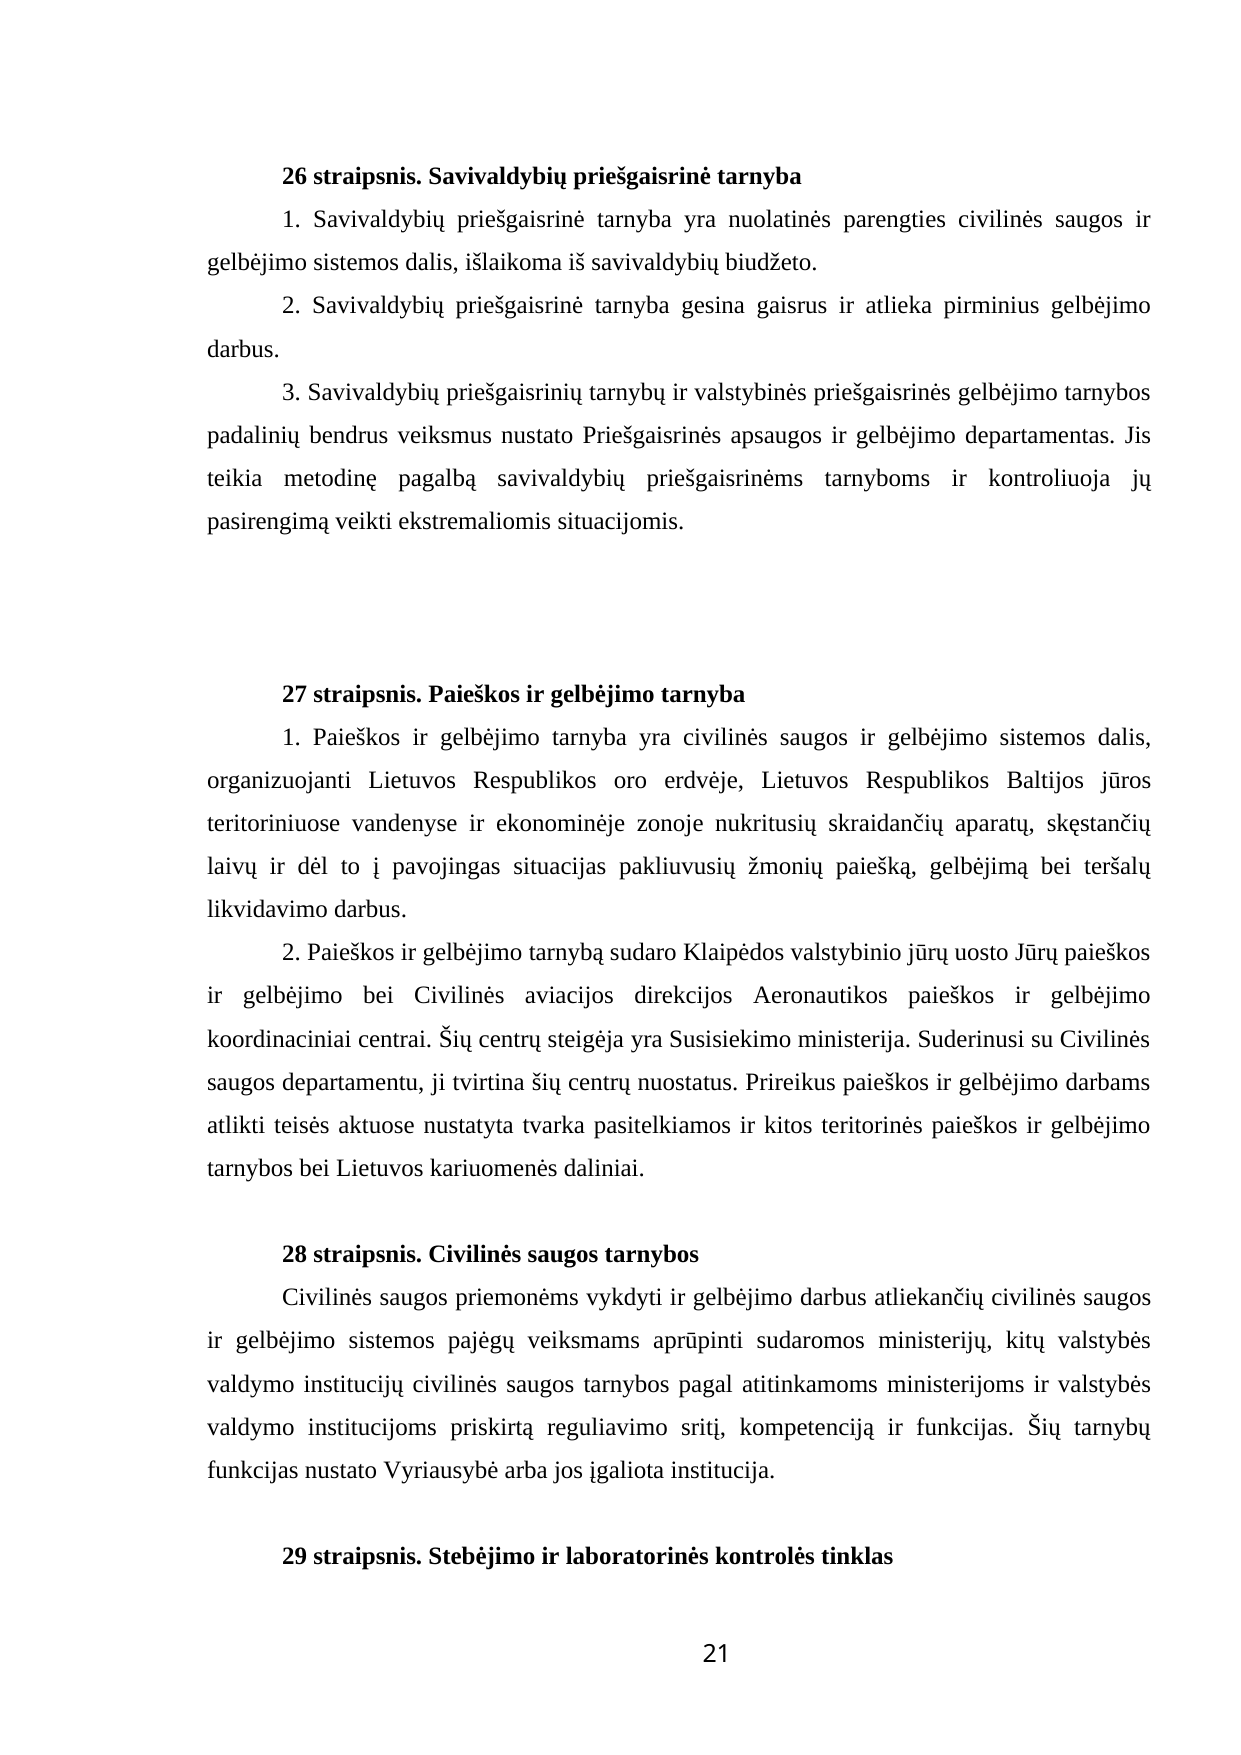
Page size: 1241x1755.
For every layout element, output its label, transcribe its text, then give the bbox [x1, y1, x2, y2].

text 27 straipsnis. Paieškos ir gelbėjimo tarnyba [207, 679, 1152, 707]
text 2. Savivaldybių priešgaisrinė tarnyba gesina gaisrus ir atlieka pirminius gelbėjimo darbus. [207, 291, 1152, 362]
text Civilinės saugos priemonėms vykdyti ir gelbėjimo darbus atliekančių civilinės saugos ir gelbėjimo sistemos pajėgų veiksmams aprūpinti sudaromos ministerijų, kitų valstybės valdymo institucijų civilinės saugos tarnybos pagal atitinkamoms ministerijoms ir valstybės valdymo institucijoms priskirtą reguliavimo sritį, kompetenciją ir funkcijas. Šių tarnybų funkcijas nustato Vyriausybė arba jos įgaliota institucija. [207, 1282, 1152, 1484]
text 1. Paieškos ir gelbėjimo tarnyba yra civilinės saugos ir gelbėjimo sistemos dalis, organizuojanti Lietuvos Respublikos oro erdvėje, Lietuvos Respublikos Baltijos jūros teritoriniuose vandenyse ir ekonominėje zonoje nukritusių skraidančių aparatų, skęstančių laivų ir dėl to į pavojingas situacijas pakliuvusių žmonių paiešką, gelbėjimą bei teršalų likvidavimo darbus. [207, 722, 1152, 923]
text 29 straipsnis. Stebėjimo ir laboratorinės kontrolės tinklas [207, 1541, 1152, 1570]
text 3. Savivaldybių priešgaisrinių tarnybų ir valstybinės priešgaisrinės gelbėjimo tarnybos padalinių bendrus veiksmus nustato Priešgaisrinės apsaugos ir gelbėjimo departamentas. Jis teikia metodinę pagalbą savivaldybių priešgaisrinėms tarnyboms ir kontroliuoja jų pasirengimą veikti ekstremaliomis situacijomis. [207, 377, 1152, 535]
text 2. Paieškos ir gelbėjimo tarnybą sudaro Klaipėdos valstybinio jūrų uosto Jūrų paieškos ir gelbėjimo bei Civilinės aviacijos direkcijos Aeronautikos paieškos ir gelbėjimo koordinaciniai centrai. Šių centrų steigėja yra Susisiekimo ministerija. Suderinusi su Civilinės saugos departamentu, ji tvirtina šių centrų nuostatus. Prireikus paieškos ir gelbėjimo darbams atlikti teisės aktuose nustatyta tvarka pasitelkiamos ir kitos teritorinės paieškos ir gelbėjimo tarnybos bei Lietuvos kariuomenės daliniai. [207, 937, 1152, 1182]
text 1. Savivaldybių priešgaisrinė tarnyba yra nuolatinės parengties civilinės saugos ir gelbėjimo sistemos dalis, išlaikoma iš savivaldybių biudžeto. [207, 204, 1152, 276]
text 26 straipsnis. Savivaldybių priešgaisrinė tarnyba [207, 161, 1152, 190]
text 28 straipsnis. Civilinės saugos tarnybos [207, 1239, 1152, 1268]
